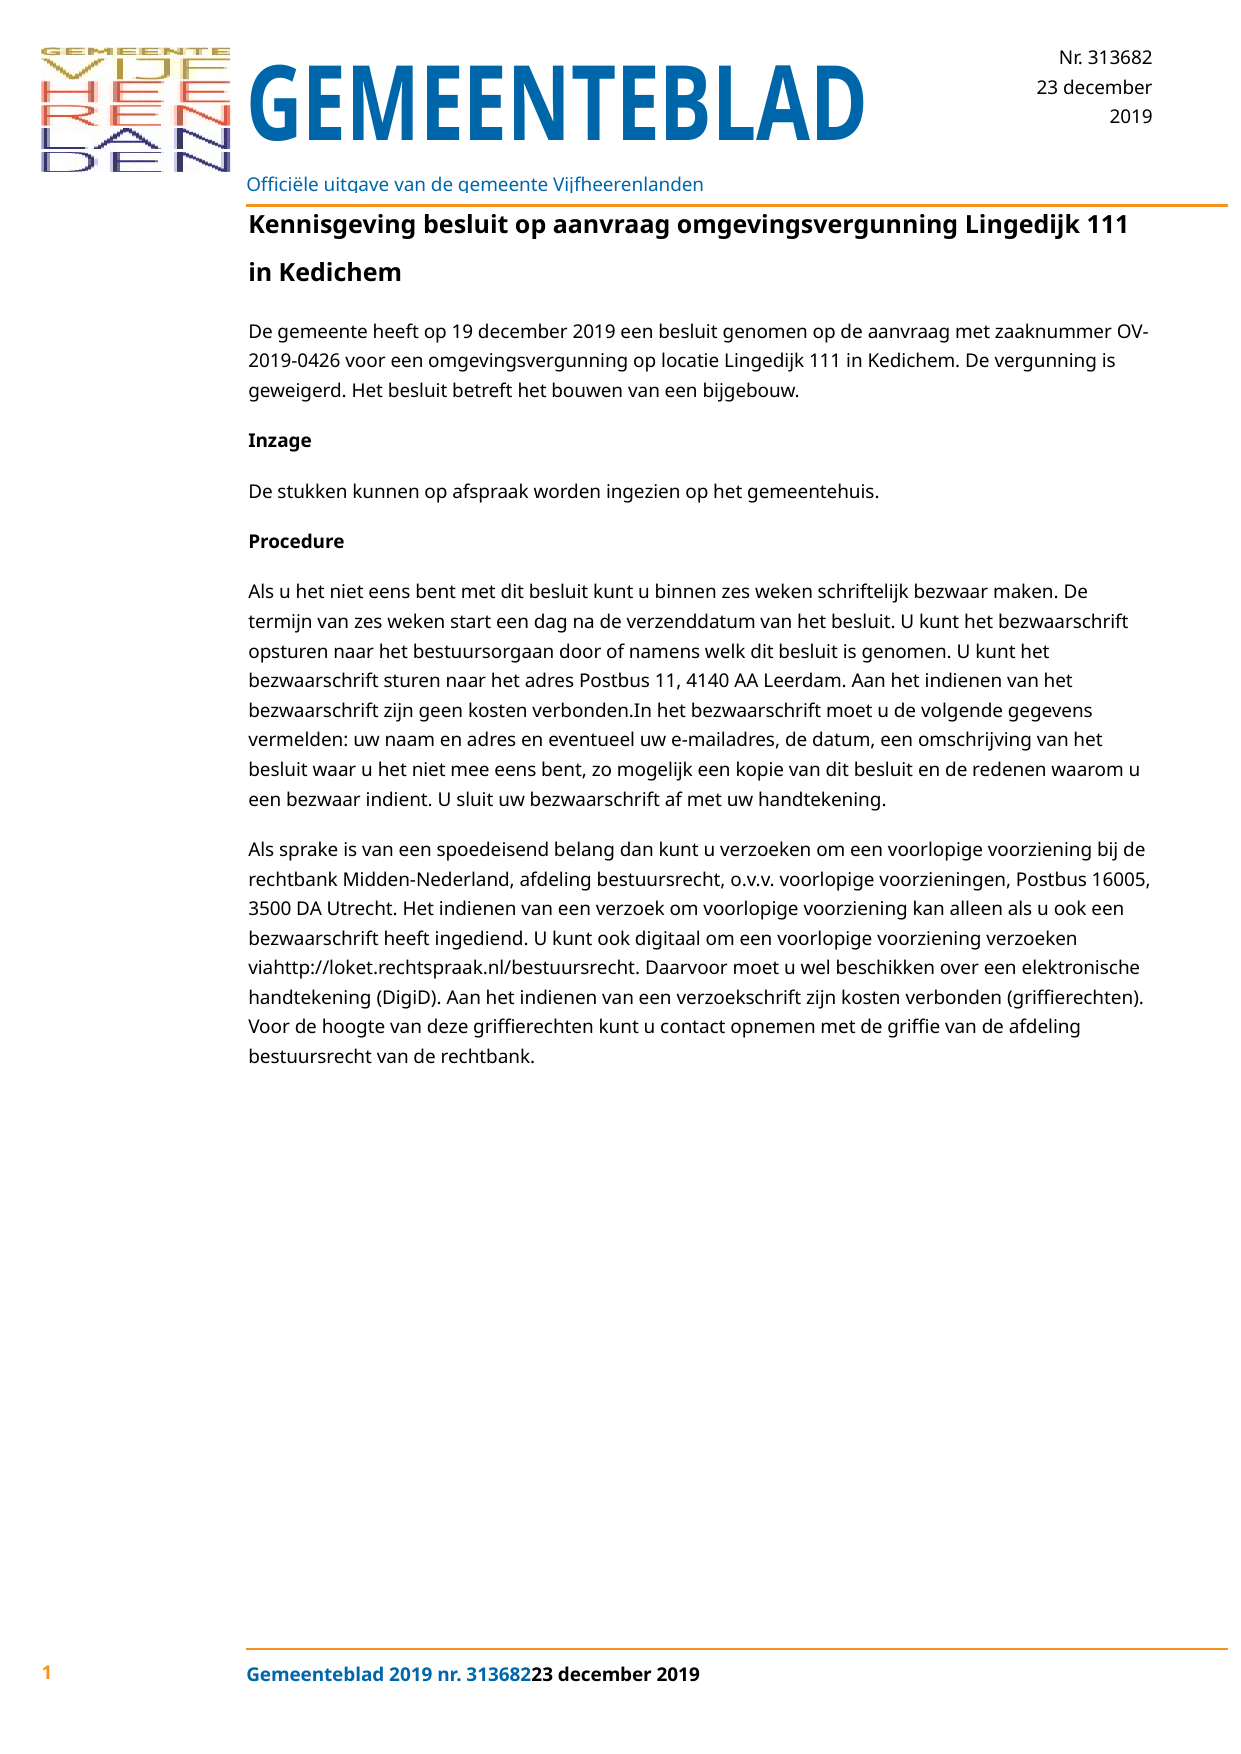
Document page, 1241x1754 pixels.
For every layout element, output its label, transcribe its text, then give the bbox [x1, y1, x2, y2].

text De gemeente heeft op 19 december 2019 een besluit genomen op de aanvraag met zaaknummer OV-2019-0426 voor een omgevingsvergunning op locatie Lingedijk 111 in Kedichem. De vergunning is geweigerd. Het besluit betreft het bouwen van een bijgebouw. [248, 318, 1152, 403]
text Als u het niet eens bent met dit besluit kunt u binnen zes weken schriftelijk bezwaar maken. De termijn van zes weken start een dag na de verzenddatum van het besluit. U kunt het bezwaarschrift opsturen naar het bestuursorgaan door of namens welk dit besluit is genomen. U kunt het bezwaarschrift sturen naar het adres Postbus 11, 4140 AA Leerdam. Aan het indienen van het bezwaarschrift zijn geen kosten verbonden.In het bezwaarschrift moet u de volgende gegevens vermelden: uw naam en adres en eventueel uw e-mailadres, de datum, een omschrijving van het besluit waar u het niet mee eens bent, zo mogelijk een kopie van dit besluit en de redenen waarom u een bezwaar indient. U sluit uw bezwaarschrift af met uw handtekening. [248, 579, 1152, 812]
text Procedure [248, 528, 1152, 554]
text Kennisgeving besluit op aanvraag omgevingsvergunning Lingedijk 111 in Kedichem [248, 207, 1152, 288]
picture [41, 47, 231, 172]
text De stukken kunnen op afspraak worden ingezien op het gemeentehuis. [248, 478, 1152, 504]
text Als sprake is van een spoedeisend belang dan kunt u verzoeken om een voorlopige voorziening bij de rechtbank Midden-Nederland, afdeling bestuursrecht, o.v.v. voorlopige voorzieningen, Postbus 16005, 3500 DA Utrecht. Het indienen van een verzoek om voorlopige voorziening kan alleen als u ook een bezwaarschrift heeft ingediend. U kunt ook digitaal om een voorlopige voorziening verzoeken viahttp://loket.rechtspraak.nl/bestuursrecht. Daarvoor moet u wel beschikken over een elektronische handtekening (DigiD). Aan het indienen van een verzoekschrift zijn kosten verbonden (griffierechten). Voor de hoogte van deze griffierechten kunt u contact opnemen met de griffie van de afdeling bestuursrecht van de rechtbank. [248, 836, 1152, 1069]
text Inzage [248, 427, 1152, 453]
